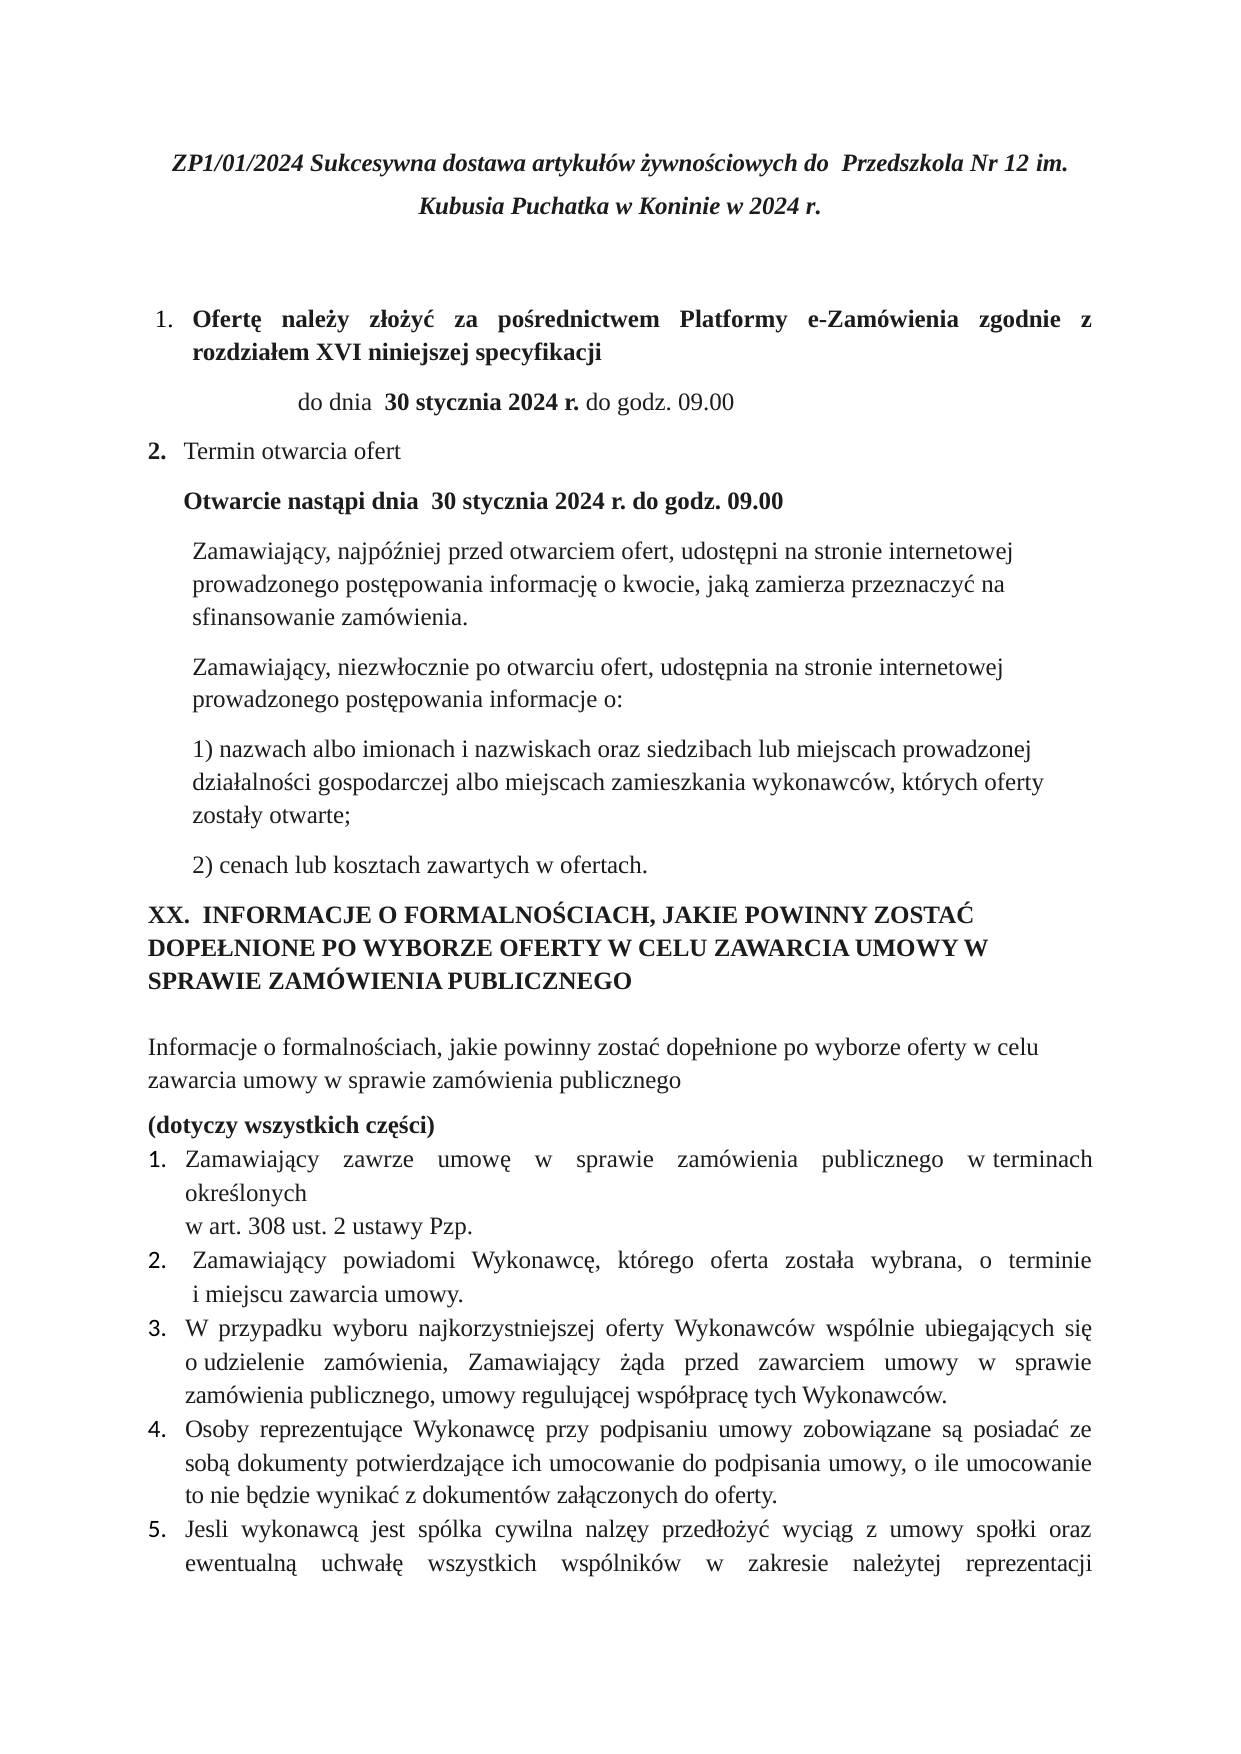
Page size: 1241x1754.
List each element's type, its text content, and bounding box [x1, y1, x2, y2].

list Zamawiający powiadomi Wykonawcę, którego oferta została wybrana, o terminie i miejscu zawarcia umowy. [148, 1244, 1093, 1308]
list Zamawiający zawrze umowę w sprawie zamówienia publicznego w terminach określonych w art. 308 ust. 2 ustawy Pzp. [148, 1143, 1093, 1240]
text 1) nazwach albo imionach i nazwiskach oraz siedzibach lub miejscach prowadzonej działalności gospodarczej albo miejscach zamieszkania wykonawców, których oferty zostały otwarte; [192, 734, 1093, 829]
text Informacje o formalnościach, jakie powinny zostać dopełnione po wyborze oferty w celu zawarcia umowy w sprawie zamówienia publicznego [148, 1032, 1093, 1093]
text (dotyczy wszystkich części) [148, 1110, 1093, 1139]
text Zamawiający, najpóźniej przed otwarciem ofert, udostępni na stronie internetowej prowadzonego postępowania informację o kwocie, jaką zamierza przeznaczyć na sfinansowanie zamówienia. [192, 536, 1093, 631]
text XX. INFORMACJE O FORMALNOŚCIACH, JAKIE POWINNY ZOSTAĆ DOPEŁNIONE PO WYBORZE OFERTY W CELU ZAWARCIA UMOWY W SPRAWIE ZAMÓWIENIA PUBLICZNEGO [148, 900, 1093, 994]
text Zamawiający, niezwłocznie po otwarciu ofert, udostępnia na stronie internetowej prowadzonego postępowania informacje o: [192, 652, 1093, 713]
text Otwarcie nastąpi dnia 30 stycznia 2024 r. do godz. 09.00 [183, 486, 1093, 515]
list Jesli wykonawcą jest spólka cywilna nalzęy przedłożyć wyciąg z umowy społki oraz ewentualną uchwałę wszystkich wspólników w zakresie należytej reprezentacji [148, 1514, 1093, 1577]
text 2. Termin otwarcia ofert [148, 436, 1093, 465]
text 2) cenach lub kosztach zawartych w ofertach. [192, 850, 1093, 879]
list Ofertę należy złożyć za pośrednictwem Platformy e-Zamówienia zgodnie z rozdziałem XVI niniejszej specyfikacji [154, 304, 1093, 366]
list Osoby reprezentujące Wykonawcę przy podpisaniu umowy zobowiązane są posiadać ze sobą dokumenty potwierdzające ich umocowanie do podpisania umowy, o ile umocowanie to nie będzie wynikać z dokumentów załączonych do oferty. [148, 1413, 1093, 1509]
list W przypadku wyboru najkorzystniejszej oferty Wykonawców wspólnie ubiegających się o udzielenie zamówienia, Zamawiający żąda przed zawarciem umowy w sprawie zamówienia publicznego, umowy regulującej współpracę tych Wykonawców. [148, 1312, 1093, 1408]
text do dnia 30 stycznia 2024 r. do godz. 09.00 [298, 387, 1093, 416]
